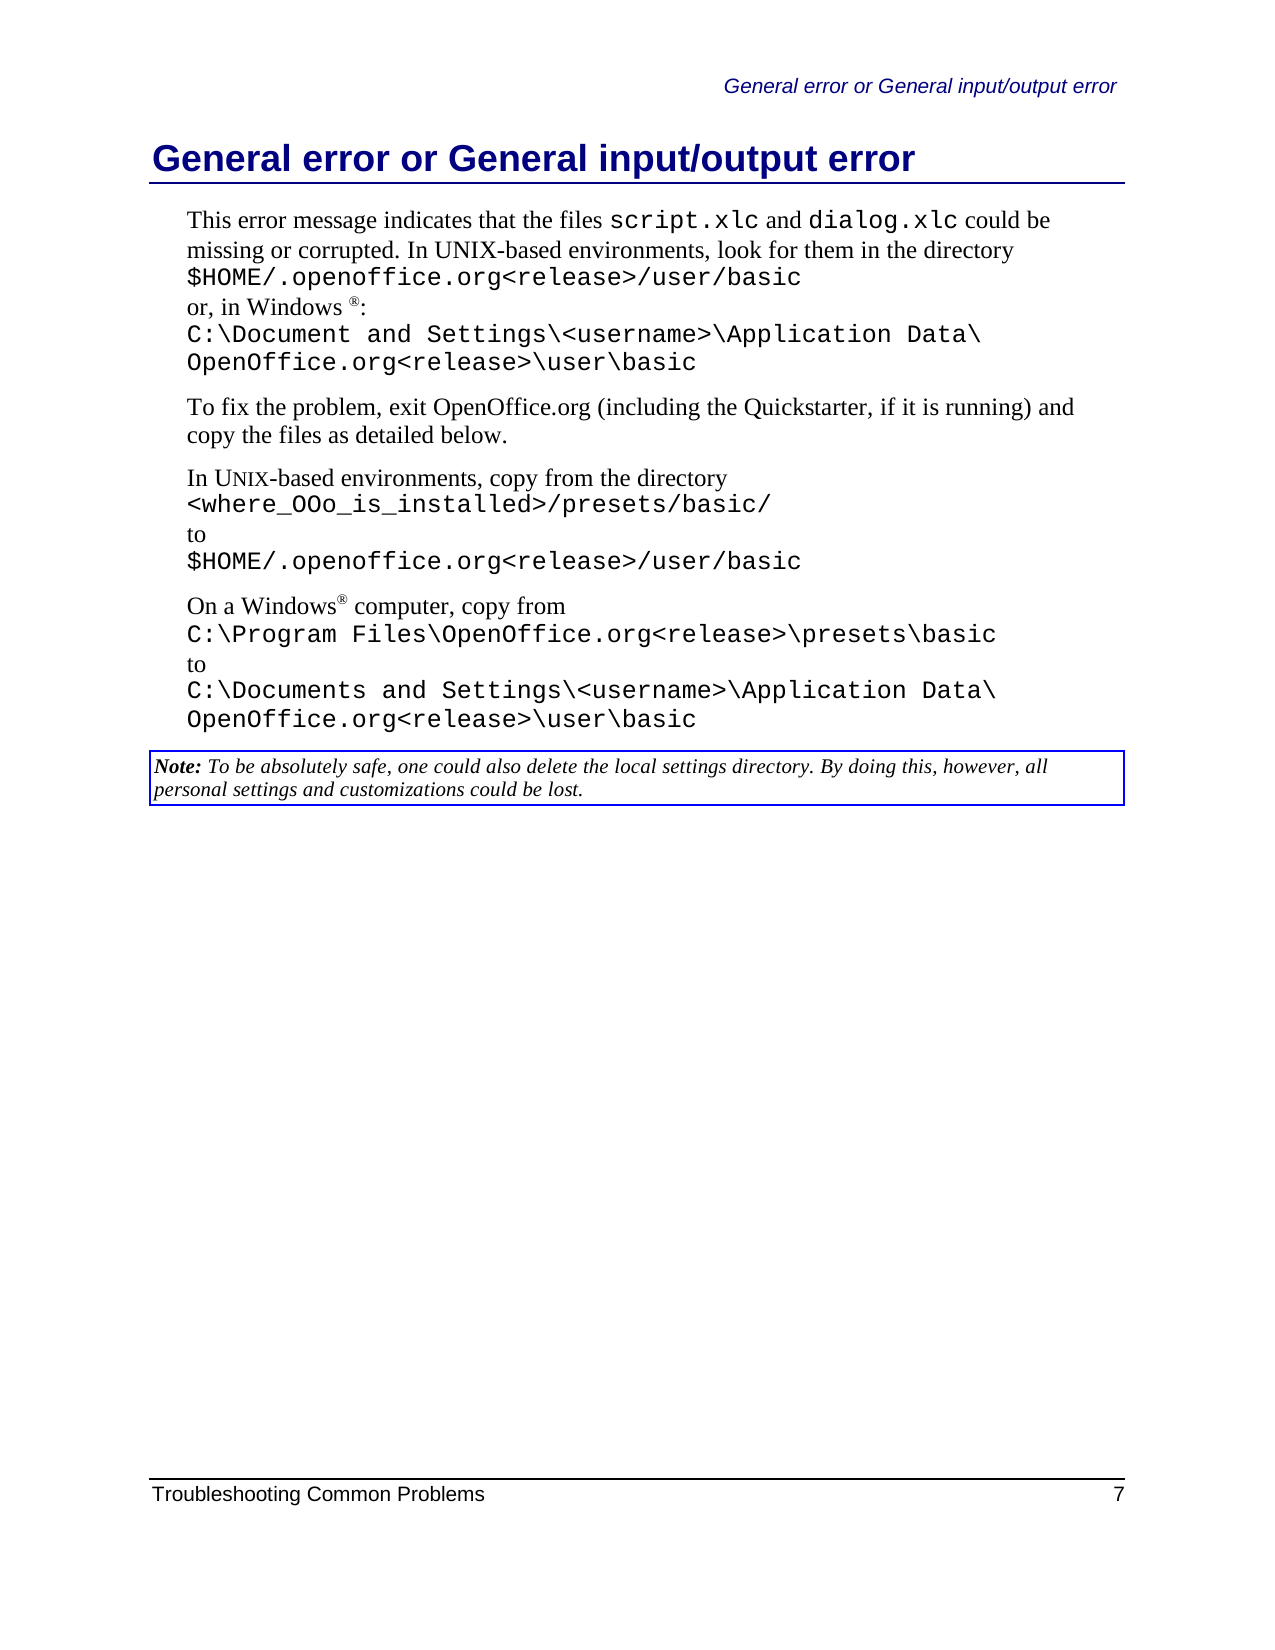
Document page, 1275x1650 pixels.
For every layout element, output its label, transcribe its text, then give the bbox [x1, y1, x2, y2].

text In UNIX-based environments, copy from the directory <where_OOo_is_installed>/presets/basic/ to $HOME/.openoffice.org<release>/user/basic [187, 464, 1125, 577]
text Note: To be absolutely safe, one could also delete the local settings directory. By doing this, however, all personal settings and customizations could be lost. [151, 752, 1123, 804]
text On a Windows® computer, copy from C:\Program Files\OpenOffice.org<release>\presets\basic to C:\Documents and Settings\<username>\Application Data\OpenOffice.org<release>\user\basic [187, 592, 1125, 735]
text To fix the problem, exit OpenOffice.org (including the Quickstarter, if it is running) and copy the files as detailed below. [187, 393, 1125, 449]
subtitle General error or General input/output error [149, 134, 1125, 182]
text This error message indicates that the files script.xlc and dialog.xlc could be missing or corrupted. In UNIX-based environments, look for them in the directory $HOME/.openoffice.org<release>/user/basic or, in Windows ®: C:\Document and Settings\<username>\Application Data\OpenOffice.org<release>\user\basic [187, 206, 1125, 378]
